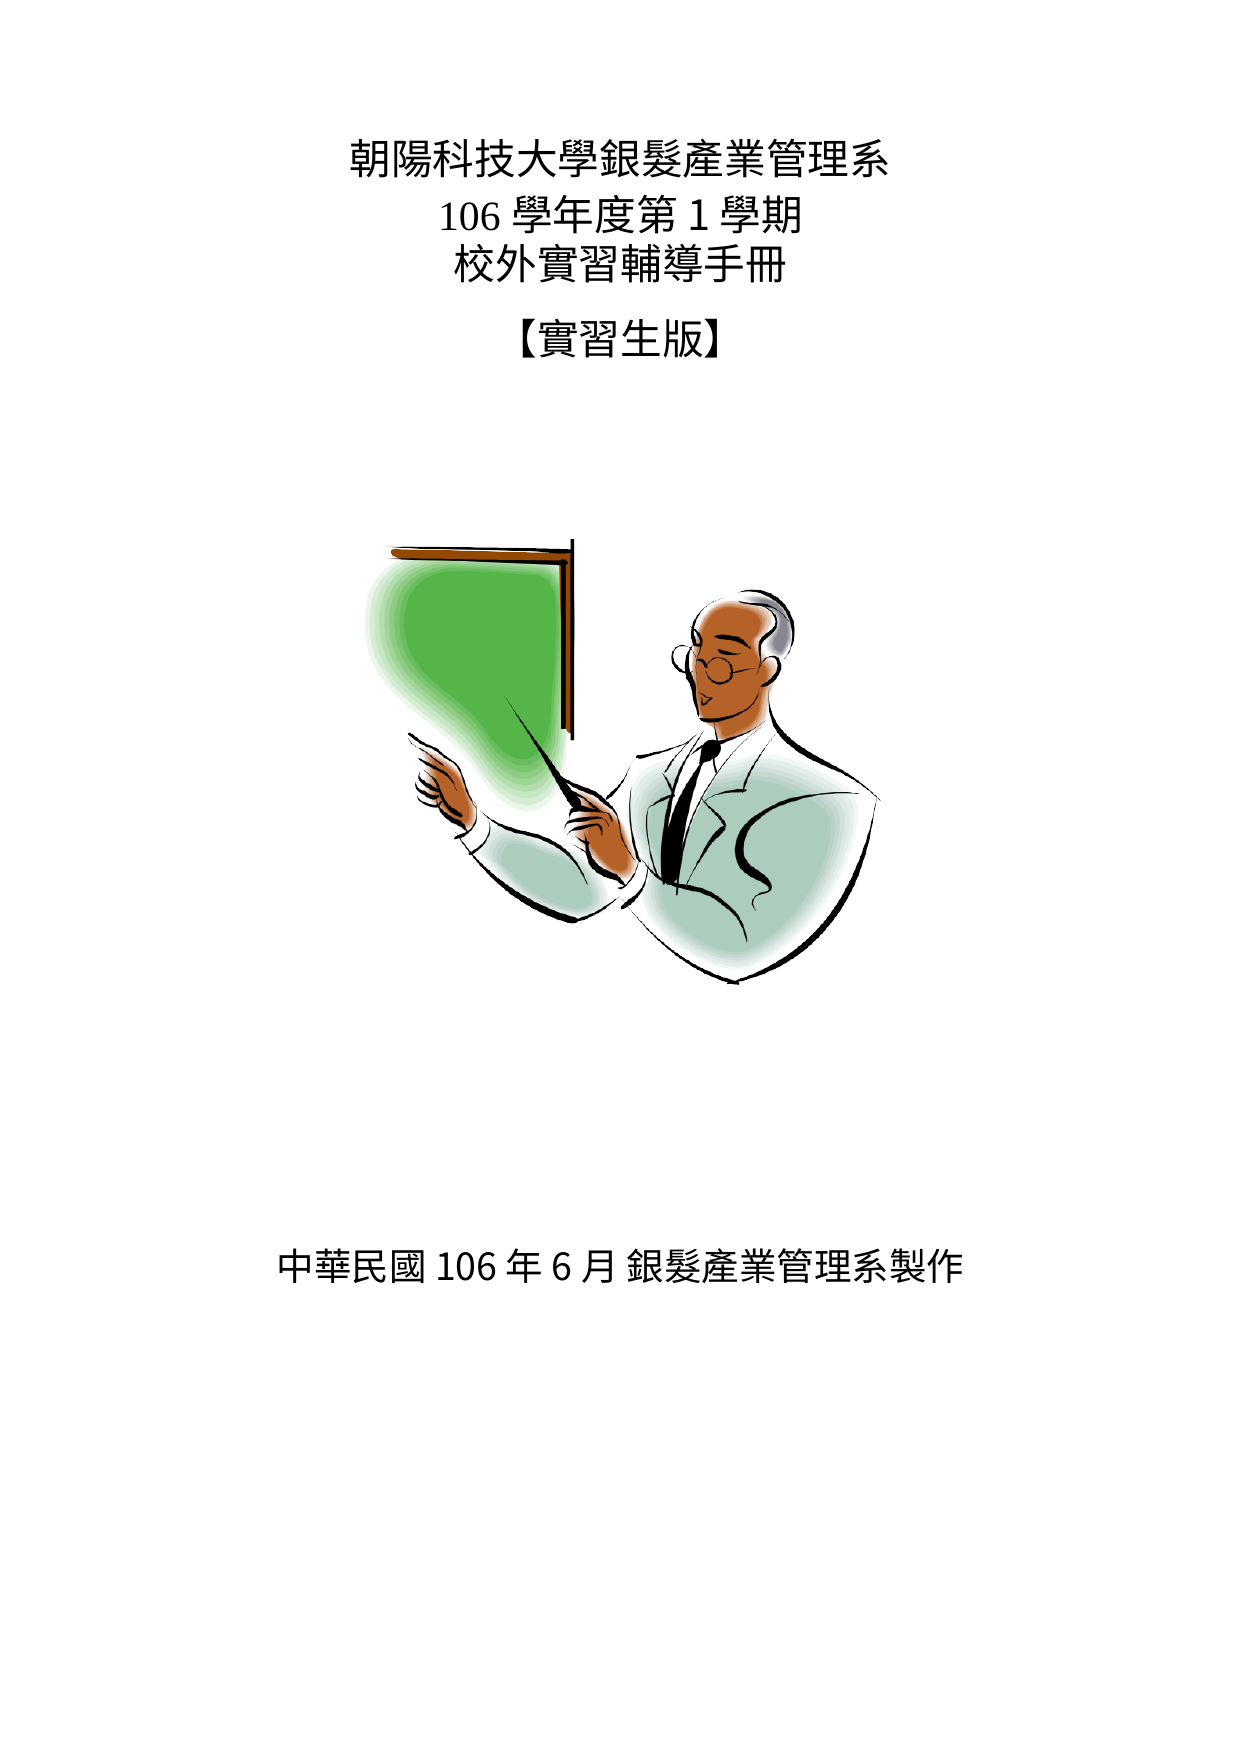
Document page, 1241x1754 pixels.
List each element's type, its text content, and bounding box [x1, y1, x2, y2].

subtitle 中華民國 106 年 6 月 銀髮產業管理系製作 [73, 1237, 1168, 1291]
subtitle 朝陽科技大學銀髮產業管理系 [349, 125, 1240, 186]
picture [364, 539, 881, 985]
text 106 學年度第 1 學期校外實習輔導手冊 [438, 189, 803, 292]
text 【實習生版】 [438, 292, 803, 371]
